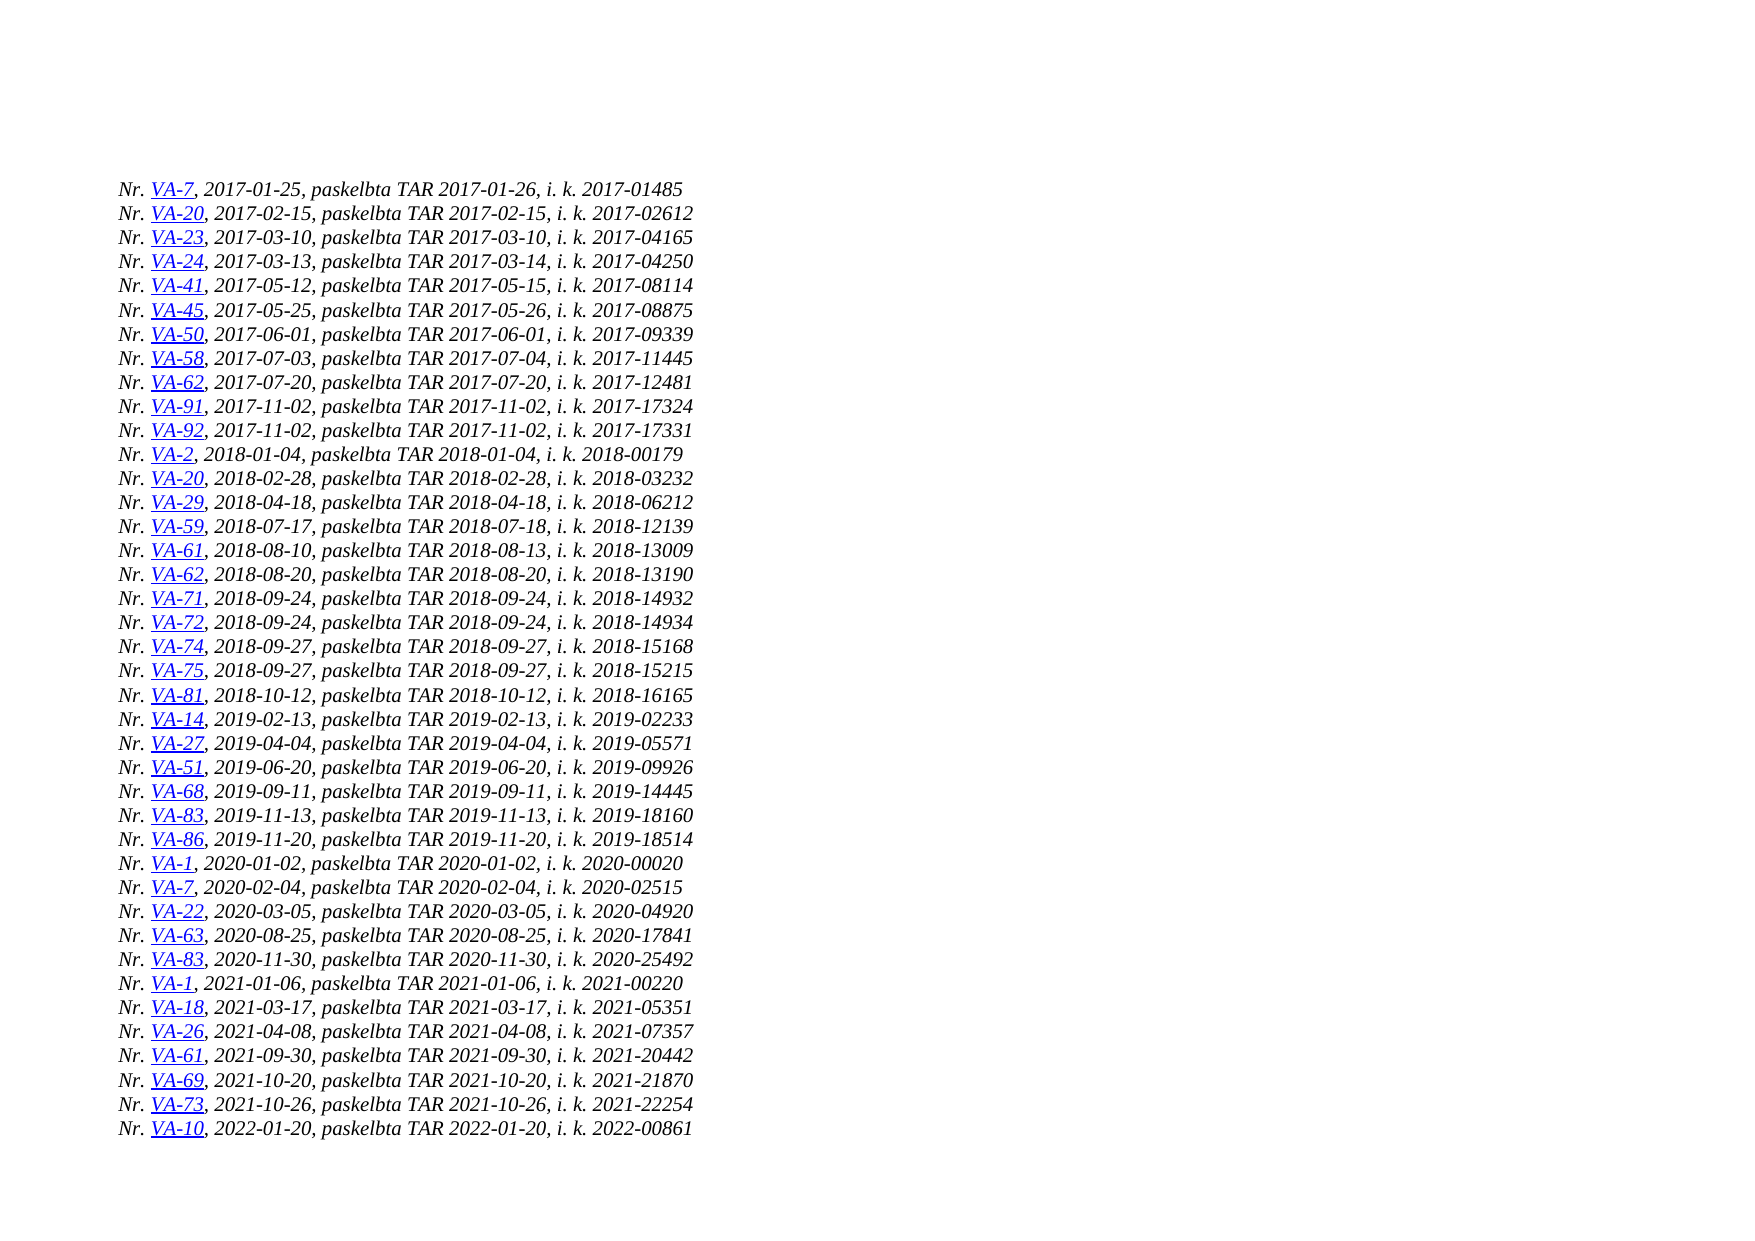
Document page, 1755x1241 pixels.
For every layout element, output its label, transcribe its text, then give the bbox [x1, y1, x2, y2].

text Nr. VA-62, 2017-07-20, paskelbta TAR 2017-07-20, i. k. 2017-12481 [118, 370, 1636, 394]
text Nr. VA-51, 2019-06-20, paskelbta TAR 2019-06-20, i. k. 2019-09926 [118, 755, 1636, 779]
text Nr. VA-20, 2017-02-15, paskelbta TAR 2017-02-15, i. k. 2017-02612 [118, 201, 1636, 225]
text Nr. VA-27, 2019-04-04, paskelbta TAR 2019-04-04, i. k. 2019-05571 [118, 731, 1636, 755]
text Nr. VA-91, 2017-11-02, paskelbta TAR 2017-11-02, i. k. 2017-17324 [118, 394, 1636, 418]
text Nr. VA-1, 2020-01-02, paskelbta TAR 2020-01-02, i. k. 2020-00020 [118, 851, 1636, 875]
text Nr. VA-59, 2018-07-17, paskelbta TAR 2018-07-18, i. k. 2018-12139 [118, 514, 1636, 538]
text Nr. VA-41, 2017-05-12, paskelbta TAR 2017-05-15, i. k. 2017-08114 [118, 273, 1636, 297]
text Nr. VA-71, 2018-09-24, paskelbta TAR 2018-09-24, i. k. 2018-14932 [118, 586, 1636, 610]
text Nr. VA-20, 2018-02-28, paskelbta TAR 2018-02-28, i. k. 2018-03232 [118, 466, 1636, 490]
text Nr. VA-10, 2022-01-20, paskelbta TAR 2022-01-20, i. k. 2022-00861 [118, 1116, 1636, 1140]
text Nr. VA-68, 2019-09-11, paskelbta TAR 2019-09-11, i. k. 2019-14445 [118, 779, 1636, 803]
text Nr. VA-86, 2019-11-20, paskelbta TAR 2019-11-20, i. k. 2019-18514 [118, 827, 1636, 851]
text Nr. VA-22, 2020-03-05, paskelbta TAR 2020-03-05, i. k. 2020-04920 [118, 899, 1636, 923]
text Nr. VA-61, 2018-08-10, paskelbta TAR 2018-08-13, i. k. 2018-13009 [118, 538, 1636, 562]
text Nr. VA-83, 2019-11-13, paskelbta TAR 2019-11-13, i. k. 2019-18160 [118, 803, 1636, 827]
text Nr. VA-23, 2017-03-10, paskelbta TAR 2017-03-10, i. k. 2017-04165 [118, 225, 1636, 249]
text Nr. VA-14, 2019-02-13, paskelbta TAR 2019-02-13, i. k. 2019-02233 [118, 707, 1636, 731]
text Nr. VA-50, 2017-06-01, paskelbta TAR 2017-06-01, i. k. 2017-09339 [118, 322, 1636, 346]
text Nr. VA-72, 2018-09-24, paskelbta TAR 2018-09-24, i. k. 2018-14934 [118, 610, 1636, 634]
text Nr. VA-45, 2017-05-25, paskelbta TAR 2017-05-26, i. k. 2017-08875 [118, 297, 1636, 322]
text Nr. VA-61, 2021-09-30, paskelbta TAR 2021-09-30, i. k. 2021-20442 [118, 1043, 1636, 1067]
text Nr. VA-1, 2021-01-06, paskelbta TAR 2021-01-06, i. k. 2021-00220 [118, 971, 1636, 995]
text Nr. VA-74, 2018-09-27, paskelbta TAR 2018-09-27, i. k. 2018-15168 [118, 634, 1636, 658]
text Nr. VA-7, 2017-01-25, paskelbta TAR 2017-01-26, i. k. 2017-01485 [118, 177, 1636, 201]
text Nr. VA-92, 2017-11-02, paskelbta TAR 2017-11-02, i. k. 2017-17331 [118, 418, 1636, 442]
text Nr. VA-83, 2020-11-30, paskelbta TAR 2020-11-30, i. k. 2020-25492 [118, 947, 1636, 971]
text Nr. VA-73, 2021-10-26, paskelbta TAR 2021-10-26, i. k. 2021-22254 [118, 1092, 1636, 1116]
text Nr. VA-29, 2018-04-18, paskelbta TAR 2018-04-18, i. k. 2018-06212 [118, 490, 1636, 514]
text Nr. VA-26, 2021-04-08, paskelbta TAR 2021-04-08, i. k. 2021-07357 [118, 1019, 1636, 1043]
text Nr. VA-24, 2017-03-13, paskelbta TAR 2017-03-14, i. k. 2017-04250 [118, 249, 1636, 273]
text Nr. VA-7, 2020-02-04, paskelbta TAR 2020-02-04, i. k. 2020-02515 [118, 875, 1636, 899]
text Nr. VA-69, 2021-10-20, paskelbta TAR 2021-10-20, i. k. 2021-21870 [118, 1067, 1636, 1092]
text Nr. VA-81, 2018-10-12, paskelbta TAR 2018-10-12, i. k. 2018-16165 [118, 682, 1636, 707]
text Nr. VA-62, 2018-08-20, paskelbta TAR 2018-08-20, i. k. 2018-13190 [118, 562, 1636, 586]
text Nr. VA-18, 2021-03-17, paskelbta TAR 2021-03-17, i. k. 2021-05351 [118, 995, 1636, 1019]
text Nr. VA-75, 2018-09-27, paskelbta TAR 2018-09-27, i. k. 2018-15215 [118, 658, 1636, 682]
text Nr. VA-63, 2020-08-25, paskelbta TAR 2020-08-25, i. k. 2020-17841 [118, 923, 1636, 947]
text Nr. VA-2, 2018-01-04, paskelbta TAR 2018-01-04, i. k. 2018-00179 [118, 442, 1636, 466]
text Nr. VA-58, 2017-07-03, paskelbta TAR 2017-07-04, i. k. 2017-11445 [118, 346, 1636, 370]
